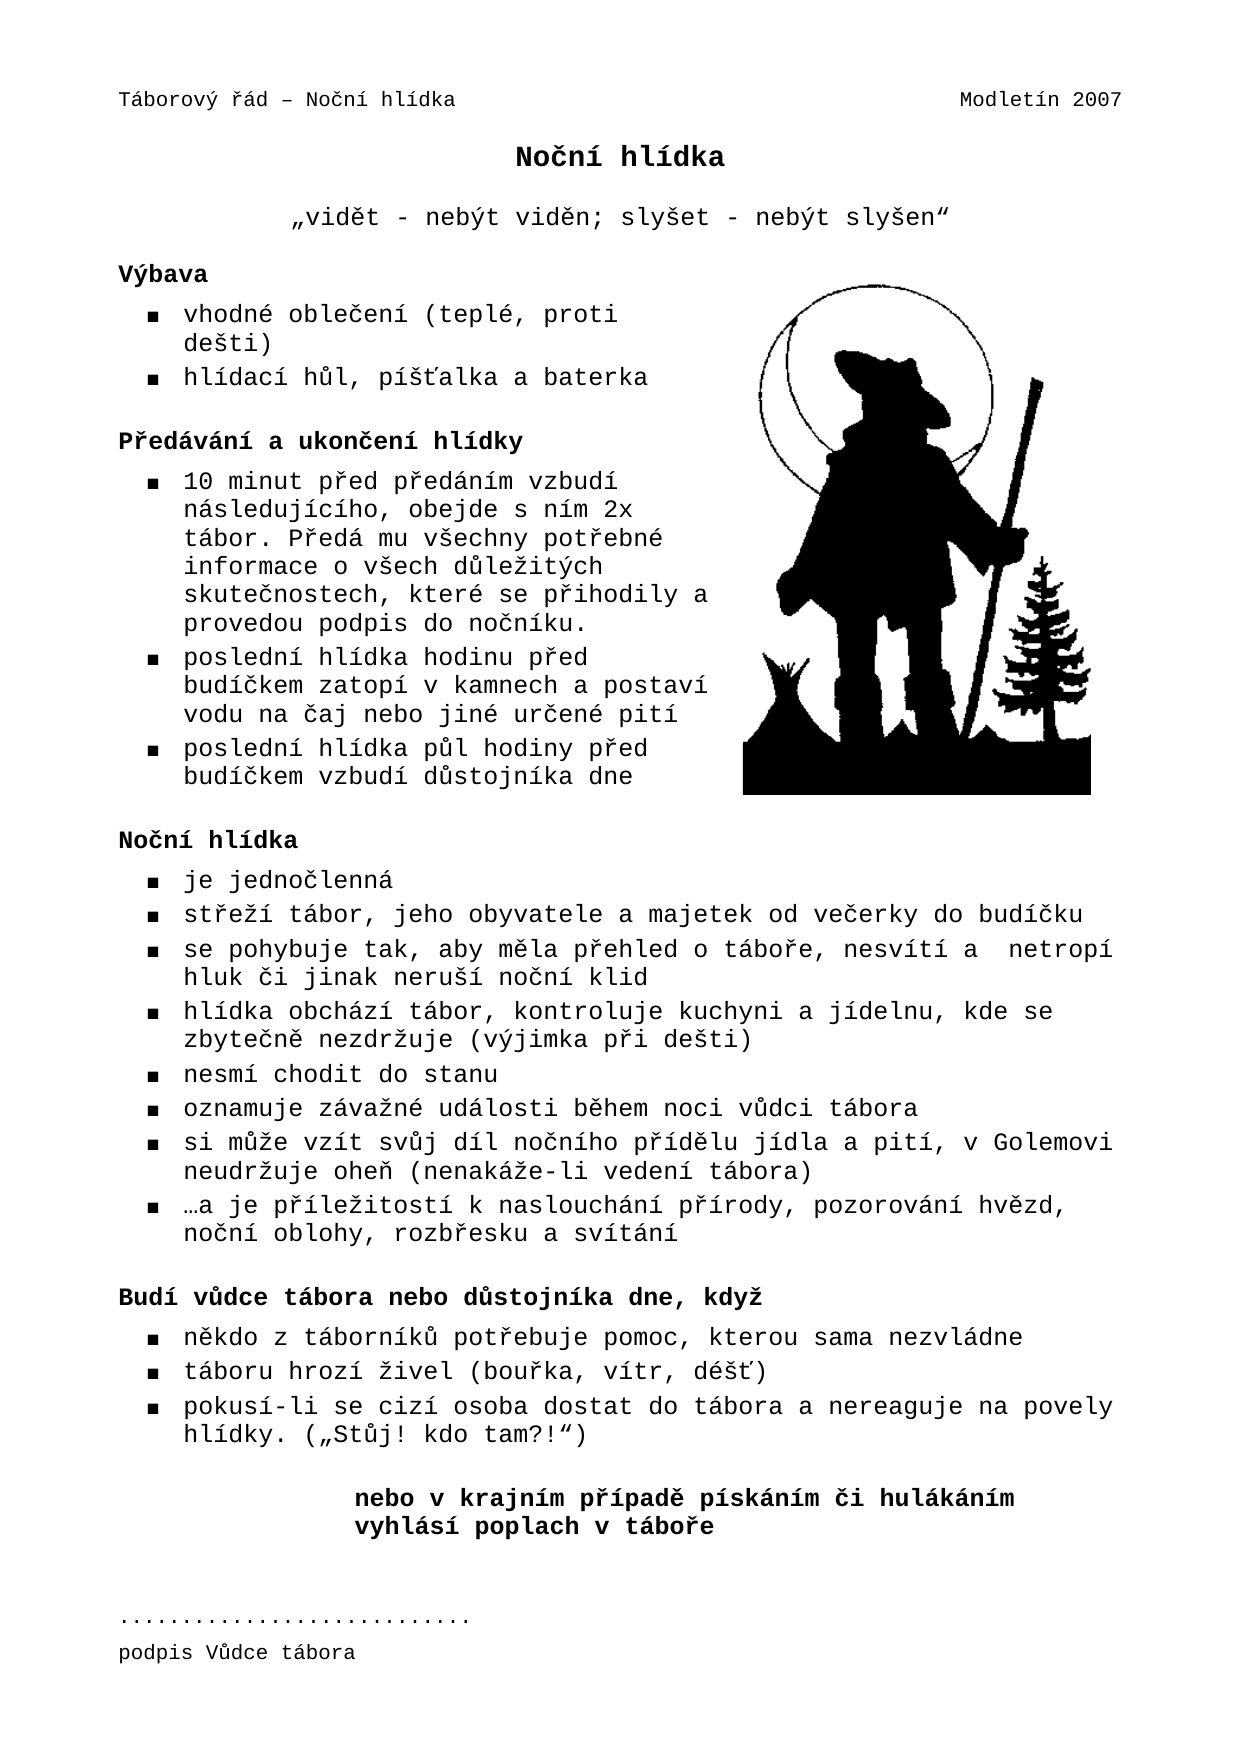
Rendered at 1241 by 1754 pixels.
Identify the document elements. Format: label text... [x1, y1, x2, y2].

list je jednočlenná [148, 868, 1122, 896]
list …a je příležitostí k naslouchání přírody, pozorování hvězd, noční oblohy, rozbřesku a svítání [148, 1192, 1122, 1249]
list [1091, 735, 1122, 792]
list táboru hrozí živel (bouřka, vítr, déšť) [148, 1359, 1122, 1387]
list hlídací hůl, píšťalka a baterka [148, 365, 742, 393]
text nebo v krajním případě pískáním či hulákáním vyhlásí poplach v táboře [118, 1485, 1122, 1542]
list hlídka obchází tábor, kontroluje kuchyni a jídelnu, kde se zbytečně nezdržuje (výjimka při dešti) [148, 999, 1122, 1055]
list [1091, 302, 1122, 359]
list poslední hlídka hodinu před budíčkem zatopí v kamnech a postaví vodu na čaj nebo jiné určené pití [148, 644, 742, 729]
list 10 minut před předáním vzbudí následujícího, obejde s ním 2x tábor. Předá mu všechny potřebné informace o všech důležitých skutečnostech, které se přihodily a provedou podpis do nočníku. [148, 468, 742, 638]
list [1091, 468, 1122, 638]
list se pohybuje tak, aby měla přehled o táboře, nesvítí a netropí hluk či jinak neruší noční klid [148, 936, 1122, 993]
list poslední hlídka půl hodiny před budíčkem vzbudí důstojníka dne [148, 735, 742, 792]
list pokusí-li se cizí osoba dostat do tábora a nereaguje na povely hlídky. („Stůj! kdo tam?!“) [148, 1393, 1122, 1450]
list si může vzít svůj díl nočního přídělu jídla a pití, v Golemovi neudržuje oheň (nenakáže-li vedení tábora) [148, 1130, 1122, 1187]
list nesmí chodit do stanu [148, 1061, 1122, 1090]
subtitle [1091, 428, 1122, 457]
list vhodné oblečení (teplé, proti dešti) [148, 302, 742, 359]
subtitle Noční hlídka [118, 827, 1122, 856]
list oznamuje závažné události během noci vůdci tábora [148, 1096, 1122, 1124]
list [1091, 644, 1122, 729]
subtitle Předávání a ukončení hlídky [118, 428, 742, 457]
text „vidět - nebýt viděn; slyšet - nebýt slyšen“ [283, 204, 957, 232]
subtitle Výbava [118, 262, 1122, 290]
subtitle Noční hlídka [118, 142, 1122, 175]
list někdo z táborníků potřebuje pomoc, kterou sama nezvládne [148, 1325, 1122, 1353]
list střeží tábor, jeho obyvatele a majetek od večerky do budíčku [148, 902, 1122, 930]
list [1091, 365, 1122, 393]
subtitle Budí vůdce tábora nebo důstojníka dne, když [118, 1284, 1122, 1313]
